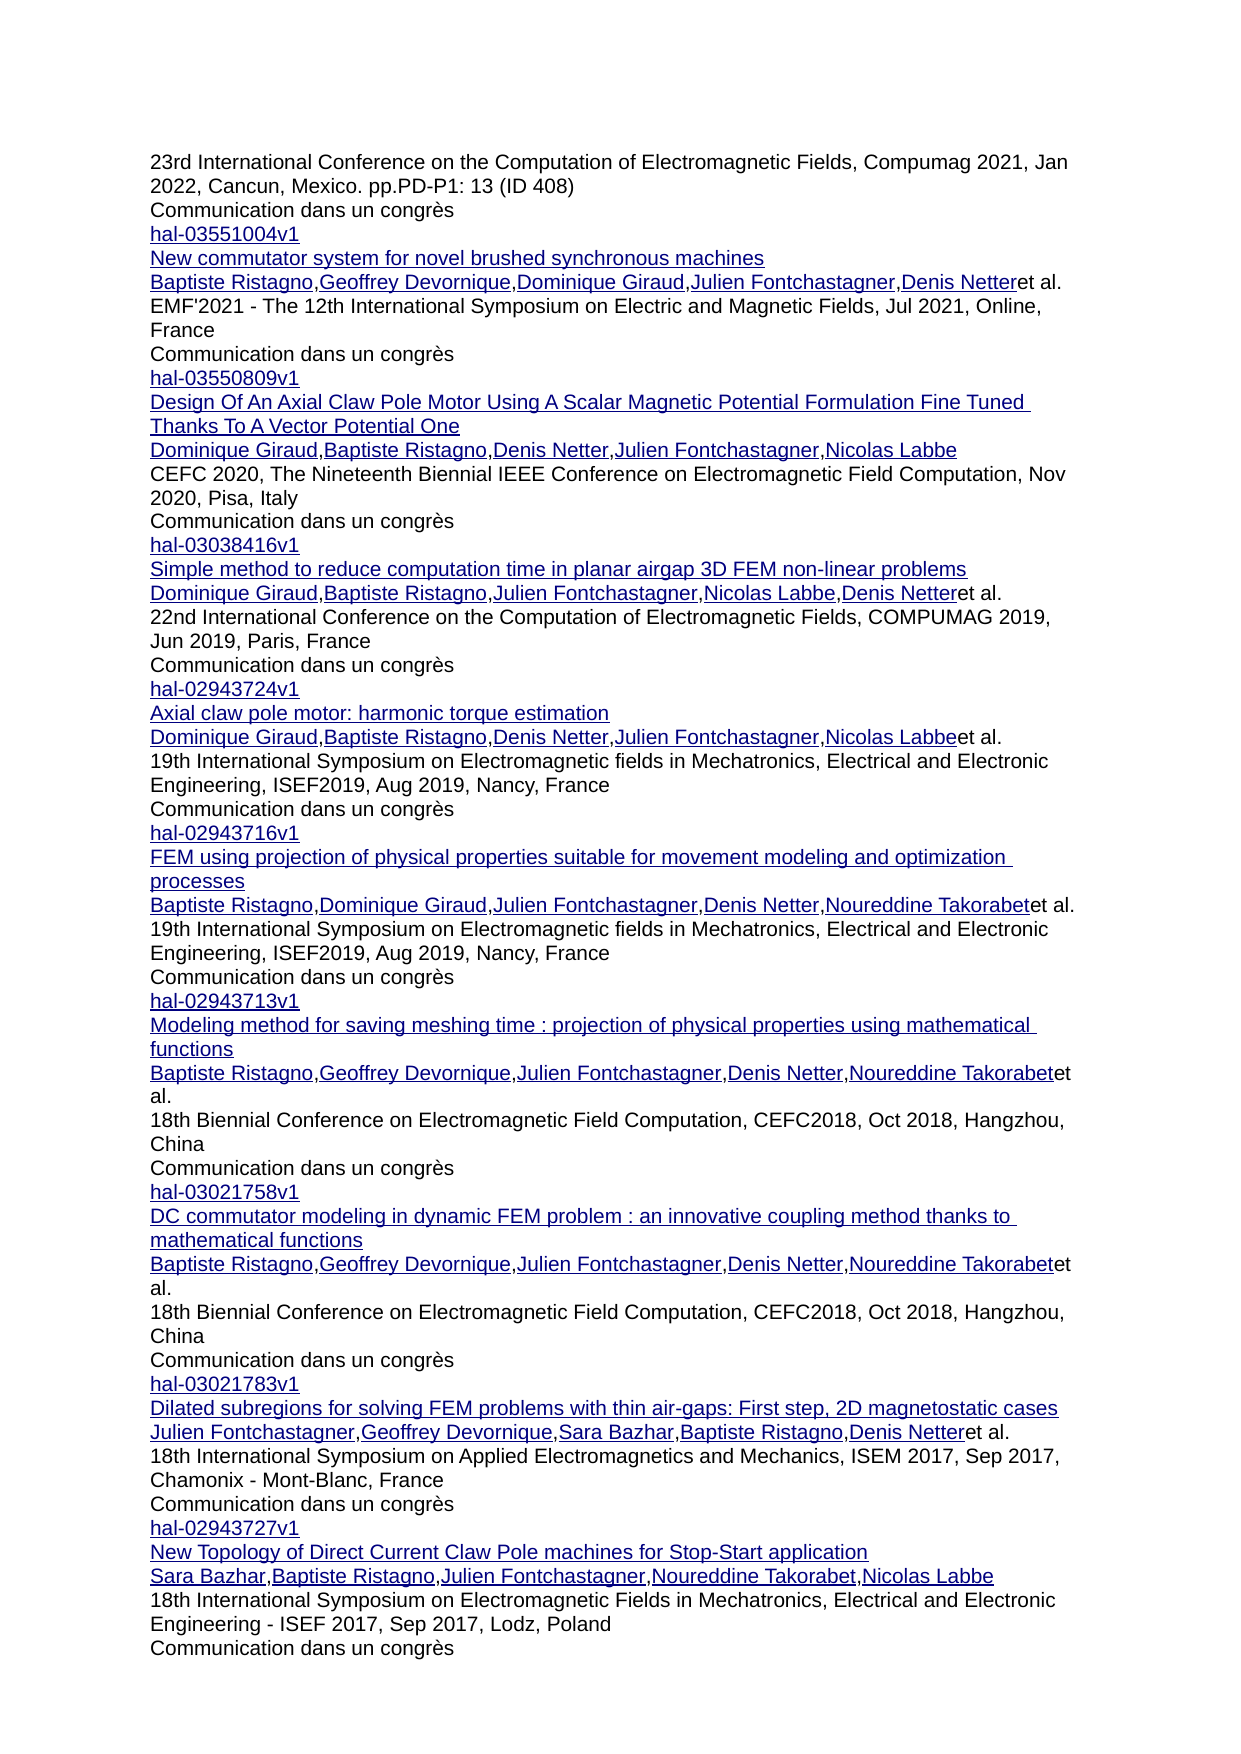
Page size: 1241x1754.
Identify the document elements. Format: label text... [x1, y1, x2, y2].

table_cell Axial claw pole motor: harmonic torque estimation Dominique Giraud,Baptiste Ristagno,Denis Netter,Julien Fontchastagner,Nicolas Labbeet al. 19th International Symposium on Electromagnetic fields in Mechatronics, Electrical and Electronic Engineering, ISEF2019, Aug 2019, Nancy, France Communication dans un congrès hal-02943716v1 [150, 701, 1090, 845]
table_cell FEM using projection of physical properties suitable for movement modeling and optimization processes Baptiste Ristagno,Dominique Giraud,Julien Fontchastagner,Denis Netter,Noureddine Takorabetet al. 19th International Symposium on Electromagnetic fields in Mechatronics, Electrical and Electronic Engineering, ISEF2019, Aug 2019, Nancy, France Communication dans un congrès hal-02943713v1 [150, 845, 1090, 1012]
table_cell New Topology of Direct Current Claw Pole machines for Stop-Start application Sara Bazhar,Baptiste Ristagno,Julien Fontchastagner,Noureddine Takorabet,Nicolas Labbe 18th International Symposium on Electromagnetic Fields in Mechatronics, Electrical and Electronic Engineering - ISEF 2017, Sep 2017, Lodz, Poland Communication dans un congrès [150, 1540, 1090, 1659]
table_cell Simple method to reduce computation time in planar airgap 3D FEM non-linear problems Dominique Giraud,Baptiste Ristagno,Julien Fontchastagner,Nicolas Labbe,Denis Netteret al. 22nd International Conference on the Computation of Electromagnetic Fields, COMPUMAG 2019, Jun 2019, Paris, France Communication dans un congrès hal-02943724v1 [150, 557, 1090, 701]
table_header 23rd International Conference on the Computation of Electromagnetic Fields, Compumag 2021, Jan 2022, Cancun, Mexico. pp.PD-P1: 13 (ID 408) Communication dans un congrès hal-03551004v1 [150, 150, 1090, 246]
table_cell New commutator system for novel brushed synchronous machines Baptiste Ristagno,Geoffrey Devornique,Dominique Giraud,Julien Fontchastagner,Denis Netteret al. EMF'2021 - The 12th International Symposium on Electric and Magnetic Fields, Jul 2021, Online, France Communication dans un congrès hal-03550809v1 [150, 246, 1090, 389]
table_cell Dilated subregions for solving FEM problems with thin air-gaps: First step, 2D magnetostatic cases Julien Fontchastagner,Geoffrey Devornique,Sara Bazhar,Baptiste Ristagno,Denis Netteret al. 18th International Symposium on Applied Electromagnetics and Mechanics, ISEM 2017, Sep 2017, Chamonix - Mont-Blanc, France Communication dans un congrès hal-02943727v1 [150, 1396, 1090, 1539]
table_cell DC commutator modeling in dynamic FEM problem : an innovative coupling method thanks to mathematical functions Baptiste Ristagno,Geoffrey Devornique,Julien Fontchastagner,Denis Netter,Noureddine Takorabetet al. 18th Biennial Conference on Electromagnetic Field Computation, CEFC2018, Oct 2018, Hangzhou, China Communication dans un congrès hal-03021783v1 [150, 1204, 1090, 1396]
table_cell Modeling method for saving meshing time : projection of physical properties using mathematical functions Baptiste Ristagno,Geoffrey Devornique,Julien Fontchastagner,Denis Netter,Noureddine Takorabetet al. 18th Biennial Conference on Electromagnetic Field Computation, CEFC2018, Oct 2018, Hangzhou, China Communication dans un congrès hal-03021758v1 [150, 1013, 1090, 1204]
table_cell Design Of An Axial Claw Pole Motor Using A Scalar Magnetic Potential Formulation Fine Tuned Thanks To A Vector Potential One Dominique Giraud,Baptiste Ristagno,Denis Netter,Julien Fontchastagner,Nicolas Labbe CEFC 2020, The Nineteenth Biennial IEEE Conference on Electromagnetic Field Computation, Nov 2020, Pisa, Italy Communication dans un congrès hal-03038416v1 [150, 390, 1090, 557]
